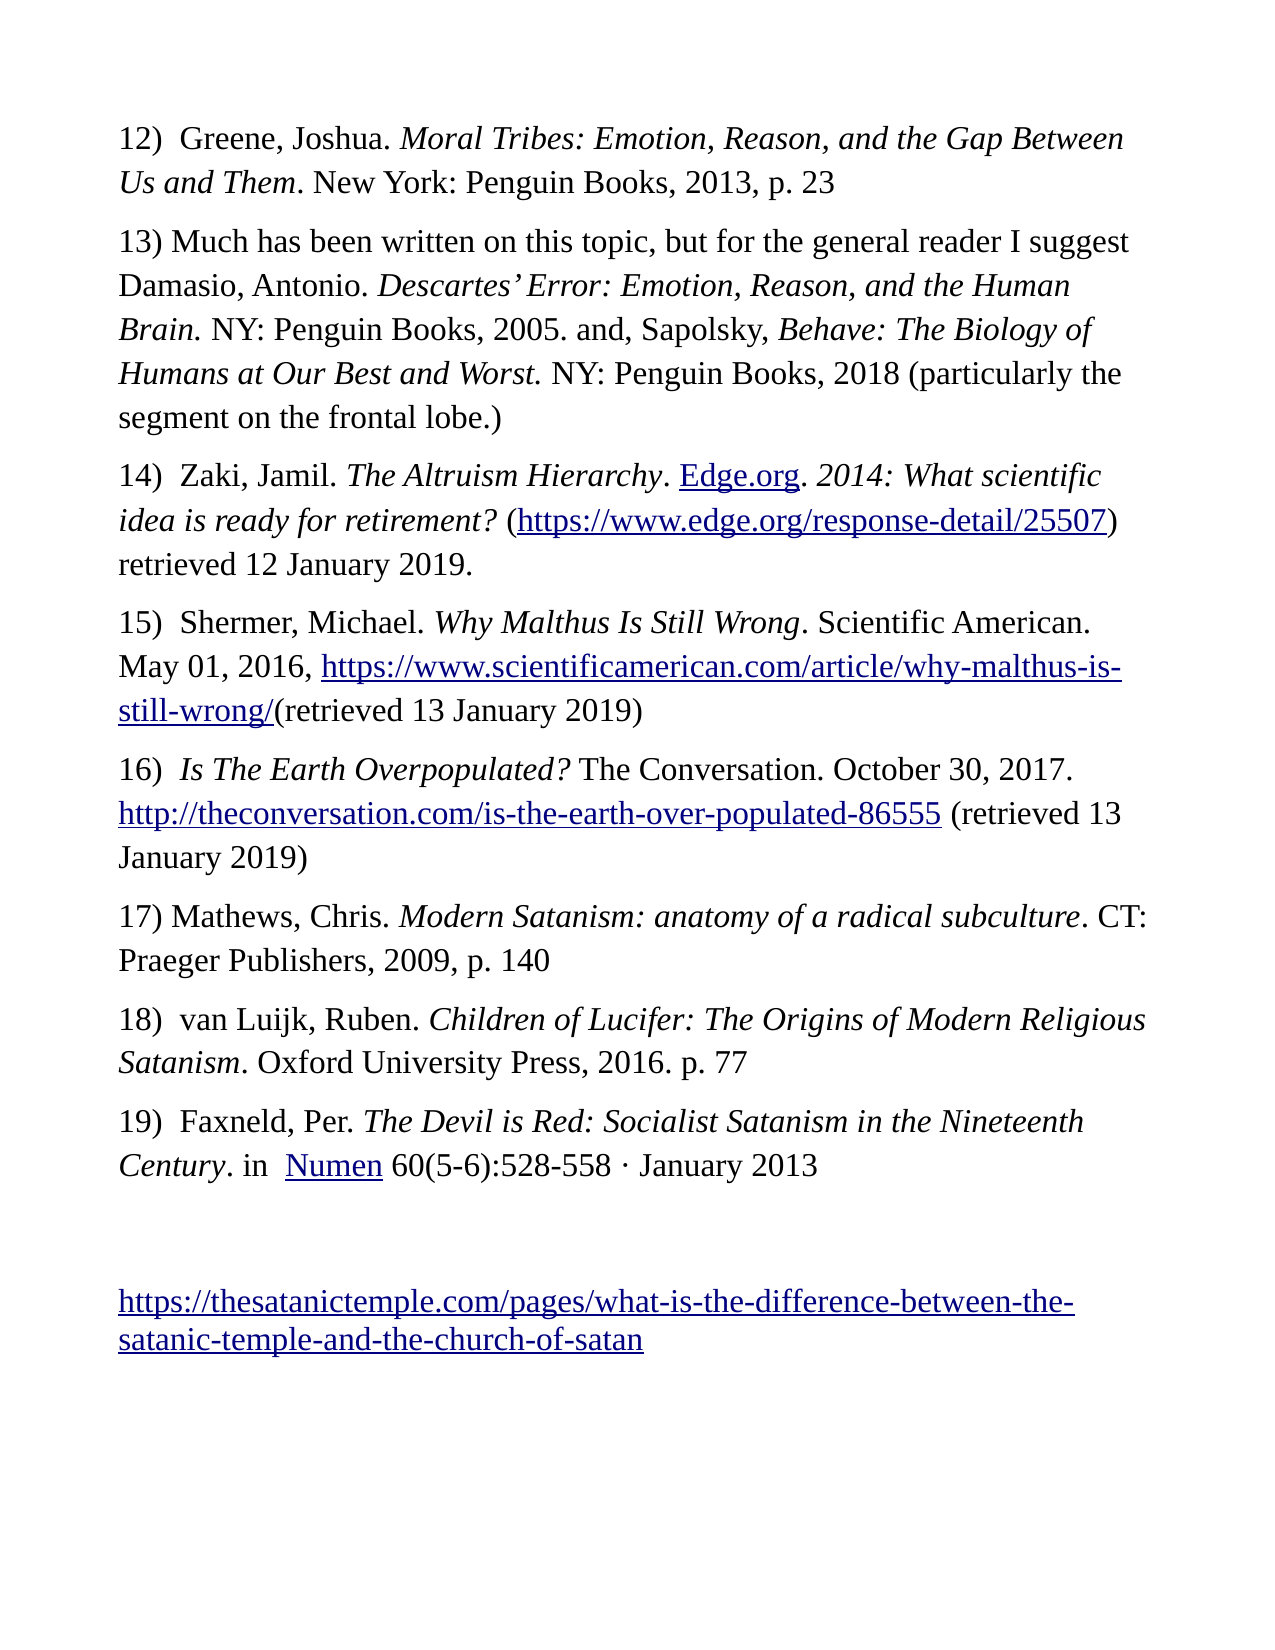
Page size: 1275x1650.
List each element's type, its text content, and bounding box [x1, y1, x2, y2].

text 12) Greene, Joshua. Moral Tribes: Emotion, Reason, and the Gap Between Us and Them. New York: Penguin Books, 2013, p. 23 [118, 118, 1157, 201]
text 15) Shermer, Michael. Why Malthus Is Still Wrong. Scientific American. May 01, 2016, https://www.scientificamerican.com/article/why-malthus-is-still-wrong/(retrieved 13 January 2019) [118, 602, 1157, 729]
text 17) Mathews, Chris. Modern Satanism: anatomy of a radical subculture. CT: Praeger Publishers, 2009, p. 140 [118, 896, 1157, 978]
text 14) Zaki, Jamil. The Altruism Hierarchy. Edge.org. 2014: What scientific idea is ready for retirement? (https://www.edge.org/response-detail/25507) retrieved 12 January 2019. [118, 456, 1157, 582]
text https://thesatanictemple.com/pages/what-is-the-difference-between-the-satanic-temple-and-the-church-of-satan [118, 1281, 1157, 1357]
text 19) Faxneld, Per. The Devil is Red: Socialist Satanism in the Nineteenth Century. in Numen 60(5-6):528-558 · January 2013 [118, 1101, 1157, 1184]
text 13) Much has been written on this topic, but for the general reader I suggest Damasio, Antonio. Descartes’ Error: Emotion, Reason, and the Human Brain. NY: Penguin Books, 2005. and, Sapolsky, Behave: The Biology of Humans at Our Best and Worst. NY: Penguin Books, 2018 (particularly the segment on the frontal lobe.) [118, 221, 1157, 435]
text 18) van Luijk, Ruben. Children of Lucifer: The Origins of Modern Religious Satanism. Oxford University Press, 2016. p. 77 [118, 999, 1157, 1081]
text 16) Is The Earth Overpopulated? The Conversation. October 30, 2017. http://theconversation.com/is-the-earth-over-populated-86555 (retrieved 13 January 2019) [118, 749, 1157, 876]
